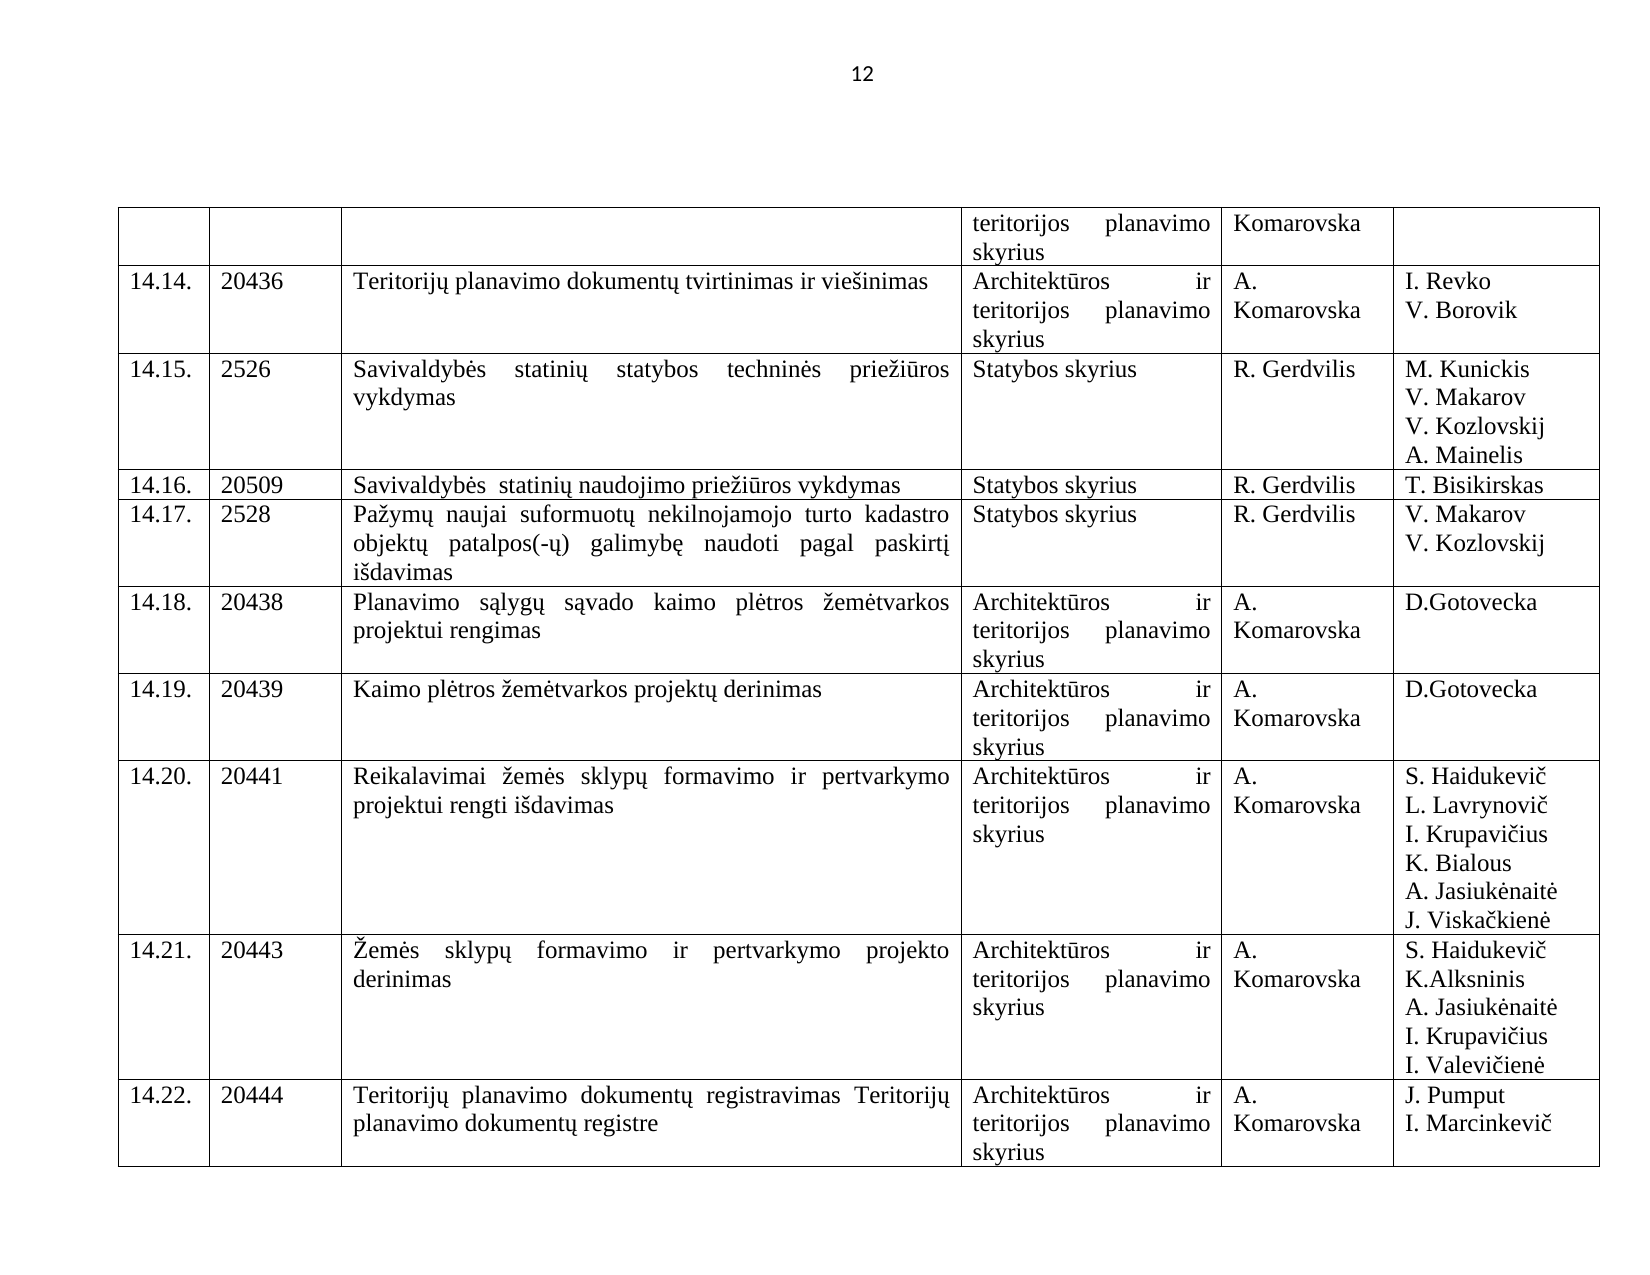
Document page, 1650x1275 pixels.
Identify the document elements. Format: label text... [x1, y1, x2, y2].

table_cell 2528 [210, 500, 341, 586]
table_cell Savivaldybės statinių statybos techninės priežiūros vykdymas [342, 354, 961, 469]
table_cell I. Revko V. Borovik [1394, 266, 1599, 353]
table_cell 20444 [210, 1080, 341, 1166]
table_cell A. Komarovska [1222, 674, 1393, 760]
table_cell 14.15. [119, 354, 209, 469]
table_cell Teritorijų planavimo dokumentų registravimas Teritorijų planavimo dokumentų registre [342, 1080, 961, 1166]
table_cell 14.22. [119, 1080, 209, 1166]
table_cell 2526 [210, 354, 341, 469]
table_cell R. Gerdvilis [1222, 500, 1393, 586]
table_cell V. Makarov V. Kozlovskij [1394, 500, 1599, 586]
table_cell Statybos skyrius [962, 500, 1221, 586]
table_cell Architektūros ir teritorijos planavimo skyrius [962, 1080, 1221, 1166]
table_cell M. Kunickis V. Makarov V. Kozlovskij A. Mainelis [1394, 354, 1599, 469]
table_cell 14.19. [119, 674, 209, 760]
table_cell Kaimo plėtros žemėtvarkos projektų derinimas [342, 674, 961, 760]
table_cell Teritorijų planavimo dokumentų tvirtinimas ir viešinimas [342, 266, 961, 353]
table_cell D.Gotovecka [1394, 587, 1599, 673]
table_cell J. Pumput I. Marcinkevič [1394, 1080, 1599, 1166]
table_cell [1394, 208, 1599, 265]
table_cell 14.14. [119, 266, 209, 353]
table_cell S. Haidukevič L. Lavrynovič I. Krupavičius K. Bialous A. Jasiukėnaitė J. Viskačkienė [1394, 761, 1599, 934]
table_cell 20439 [210, 674, 341, 760]
table_cell [210, 208, 341, 265]
table_cell A. Komarovska [1222, 1080, 1393, 1166]
table_cell Statybos skyrius [962, 354, 1221, 469]
table_cell 20436 [210, 266, 341, 353]
table_cell Architektūros ir teritorijos planavimo skyrius [962, 761, 1221, 934]
table_cell Žemės sklypų formavimo ir pertvarkymo projekto derinimas [342, 935, 961, 1079]
table_cell S. Haidukevič K.Alksninis A. Jasiukėnaitė I. Krupavičius I. Valevičienė [1394, 935, 1599, 1079]
table_cell 20509 [210, 470, 341, 498]
table_cell 14.21. [119, 935, 209, 1079]
table_cell R. Gerdvilis [1222, 470, 1393, 498]
table_cell A. Komarovska [1222, 935, 1393, 1079]
table_cell 20443 [210, 935, 341, 1079]
table_cell T. Bisikirskas [1394, 470, 1599, 498]
table_cell Architektūros ir teritorijos planavimo skyrius [962, 674, 1221, 760]
table_cell A. Komarovska [1222, 266, 1393, 353]
table_cell 20438 [210, 587, 341, 673]
table_cell teritorijos planavimo skyrius [962, 208, 1221, 265]
table_cell 14.17. [119, 500, 209, 586]
table_cell 14.16. [119, 470, 209, 498]
table_cell Statybos skyrius [962, 470, 1221, 498]
table_cell Savivaldybės statinių naudojimo priežiūros vykdymas [342, 470, 961, 498]
table_cell 14.20. [119, 761, 209, 934]
table_cell [119, 208, 209, 265]
table_cell Reikalavimai žemės sklypų formavimo ir pertvarkymo projektui rengti išdavimas [342, 761, 961, 934]
table_cell A. Komarovska [1222, 761, 1393, 934]
table_cell Architektūros ir teritorijos planavimo skyrius [962, 266, 1221, 353]
table_cell Architektūros ir teritorijos planavimo skyrius [962, 587, 1221, 673]
table_cell Pažymų naujai suformuotų nekilnojamojo turto kadastro objektų patalpos(-ų) galimybę naudoti pagal paskirtį išdavimas [342, 500, 961, 586]
table_cell Komarovska [1222, 208, 1393, 265]
table_cell Architektūros ir teritorijos planavimo skyrius [962, 935, 1221, 1079]
table_cell 14.18. [119, 587, 209, 673]
table_cell [342, 208, 961, 265]
table_cell R. Gerdvilis [1222, 354, 1393, 469]
table_cell Planavimo sąlygų sąvado kaimo plėtros žemėtvarkos projektui rengimas [342, 587, 961, 673]
table_cell 20441 [210, 761, 341, 934]
table_cell D.Gotovecka [1394, 674, 1599, 760]
table_cell A. Komarovska [1222, 587, 1393, 673]
